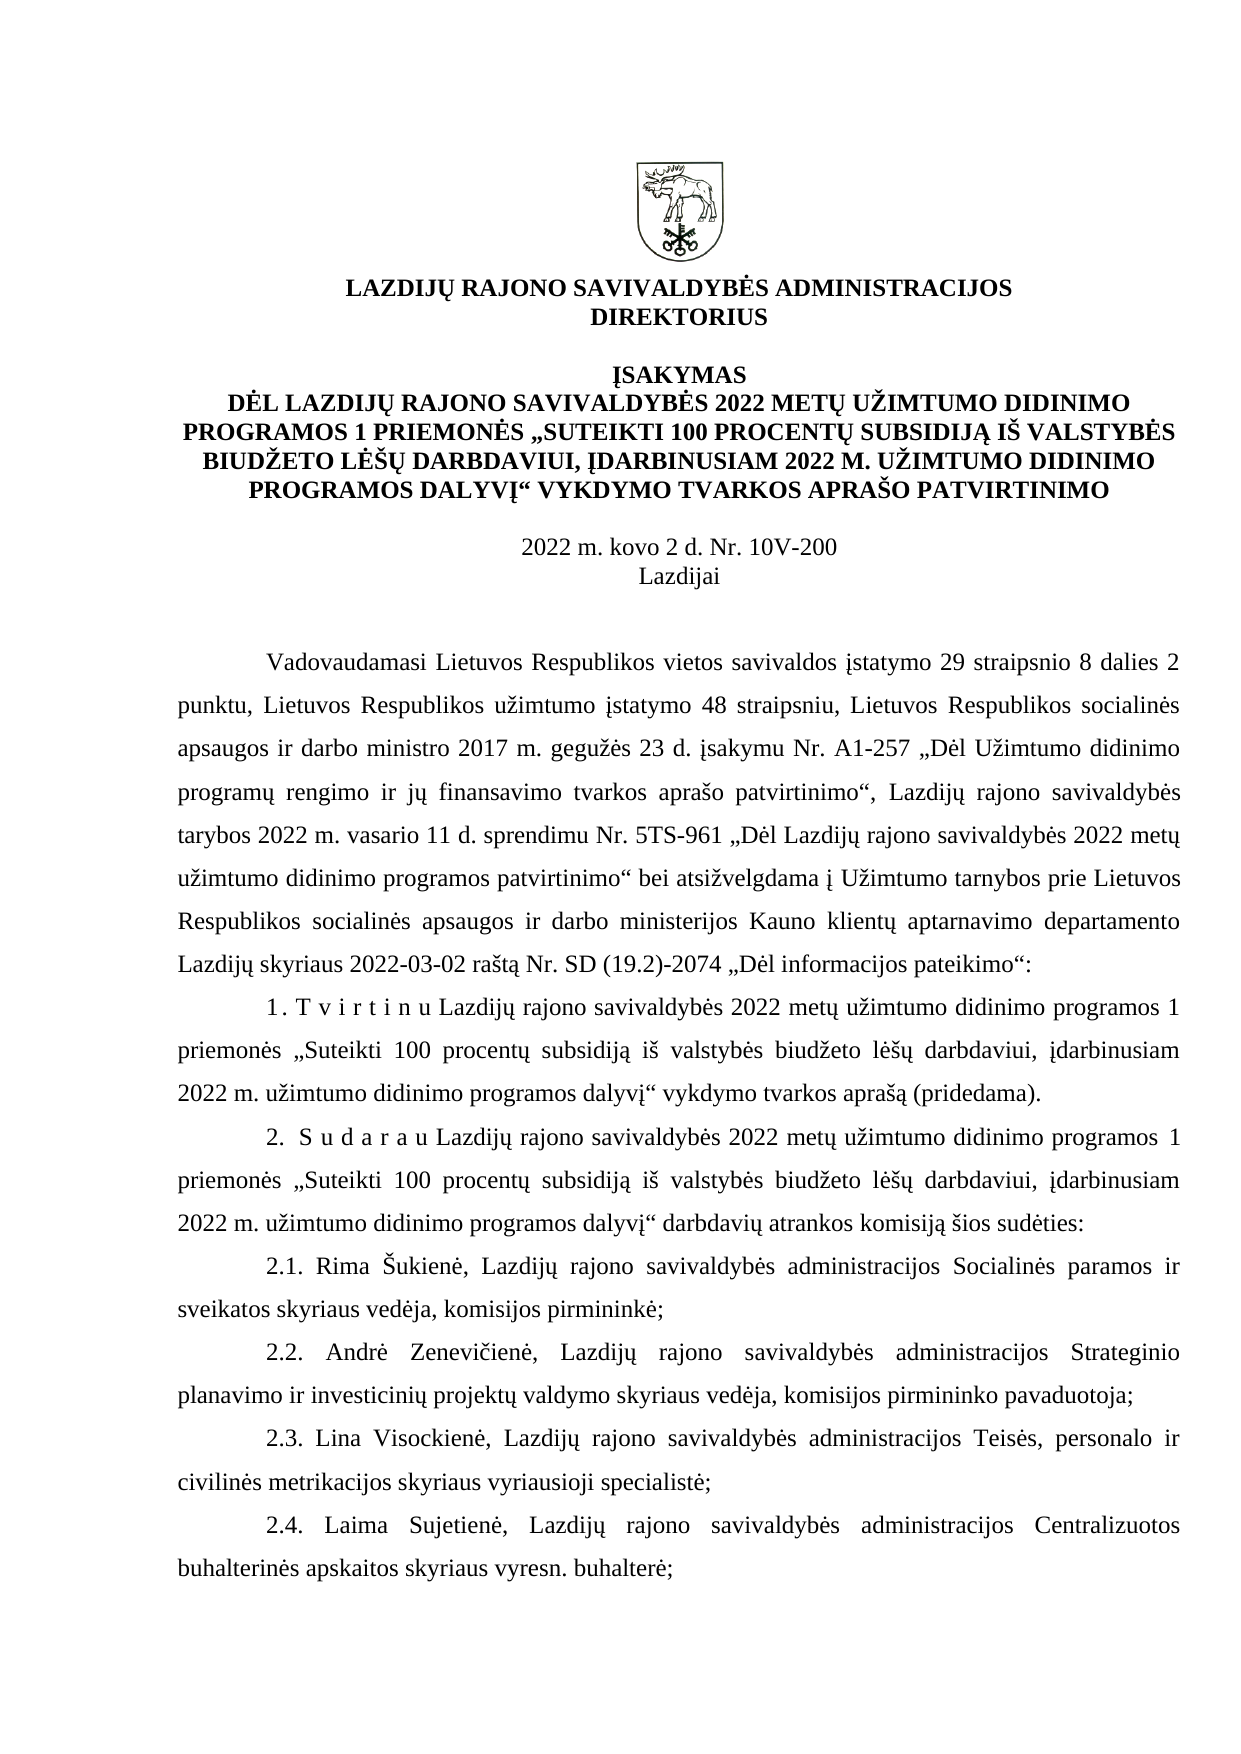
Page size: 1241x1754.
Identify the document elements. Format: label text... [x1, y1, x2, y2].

text Vadovaudamasi Lietuvos Respublikos vietos savivaldos įstatymo 29 straipsnio 8 dalies 2 punktu, Lietuvos Respublikos užimtumo įstatymo 48 straipsniu, Lietuvos Respublikos socialinės apsaugos ir darbo ministro 2017 m. gegužės 23 d. įsakymu Nr. A1-257 „Dėl Užimtumo didinimo programų rengimo ir jų finansavimo tvarkos aprašo patvirtinimo“, Lazdijų rajono savivaldybės tarybos 2022 m. vasario 11 d. sprendimu Nr. 5TS-961 „Dėl Lazdijų rajono savivaldybės 2022 metų užimtumo didinimo programos patvirtinimo“ bei atsižvelgdama į Užimtumo tarnybos prie Lietuvos Respublikos socialinės apsaugos ir darbo ministerijos Kauno klientų aptarnavimo departamento Lazdijų skyriaus 2022-03-02 raštą Nr. SD (19.2)-2074 „Dėl informacijos pateikimo“: [177, 647, 1181, 978]
text Lazdijai [177, 561, 1181, 590]
text 2.3. Lina Visockienė, Lazdijų rajono savivaldybės administracijos Teisės, personalo ir civilinės metrikacijos skyriaus vyriausioji specialistė; [177, 1423, 1181, 1495]
text DIREKTORIUS [177, 302, 1181, 331]
text DĖL LAZDIJŲ RAJONO SAVIVALDYBĖS 2022 METŲ UŽIMTUMO DIDINIMO PROGRAMOS 1 PRIEMONĖS „SUTEIKTI 100 PROCENTŲ SUBSIDIJĄ IŠ VALSTYBĖS BIUDŽETO LĖŠŲ DARBDAVIUI, ĮDARBINUSIAM 2022 M. UŽIMTUMO DIDINIMO PROGRAMOS DALYVĮ“ VYKDYMO TVARKOS APRAŠO PATVIRTINIMO [177, 388, 1181, 503]
text 2022 m. kovo 2 d. Nr. 10V-200 [177, 532, 1181, 561]
text LAZDIJŲ RAJONO SAVIVALDYBĖS ADMINISTRACIJOS [177, 273, 1181, 302]
text 2.1. Rima Šukienė, Lazdijų rajono savivaldybės administracijos Socialinės paramos ir sveikatos skyriaus vedėja, komisijos pirmininkė; [177, 1251, 1181, 1323]
text 2.2. Andrė Zenevičienė, Lazdijų rajono savivaldybės administracijos Strateginio planavimo ir investicinių projektų valdymo skyriaus vedėja, komisijos pirmininko pavaduotoja; [177, 1337, 1181, 1409]
text ĮSAKYMAS [177, 360, 1181, 388]
text 2.4. Laima Sujetienė, Lazdijų rajono savivaldybės administracijos Centralizuotos buhalterinės apskaitos skyriaus vyresn. buhalterė; [177, 1510, 1181, 1582]
text 1. T v i r t i n u Lazdijų rajono savivaldybės 2022 metų užimtumo didinimo programos 1 priemonės „Suteikti 100 procentų subsidiją iš valstybės biudžeto lėšų darbdaviui, įdarbinusiam 2022 m. užimtumo didinimo programos dalyvį“ vykdymo tvarkos aprašą (pridedama). [177, 992, 1181, 1107]
text 2. S u d a r a u Lazdijų rajono savivaldybės 2022 metų užimtumo didinimo programos 1 priemonės „Suteikti 100 procentų subsidiją iš valstybės biudžeto lėšų darbdaviui, įdarbinusiam 2022 m. užimtumo didinimo programos dalyvį“ darbdavių atrankos komisiją šios sudėties: [177, 1122, 1181, 1237]
